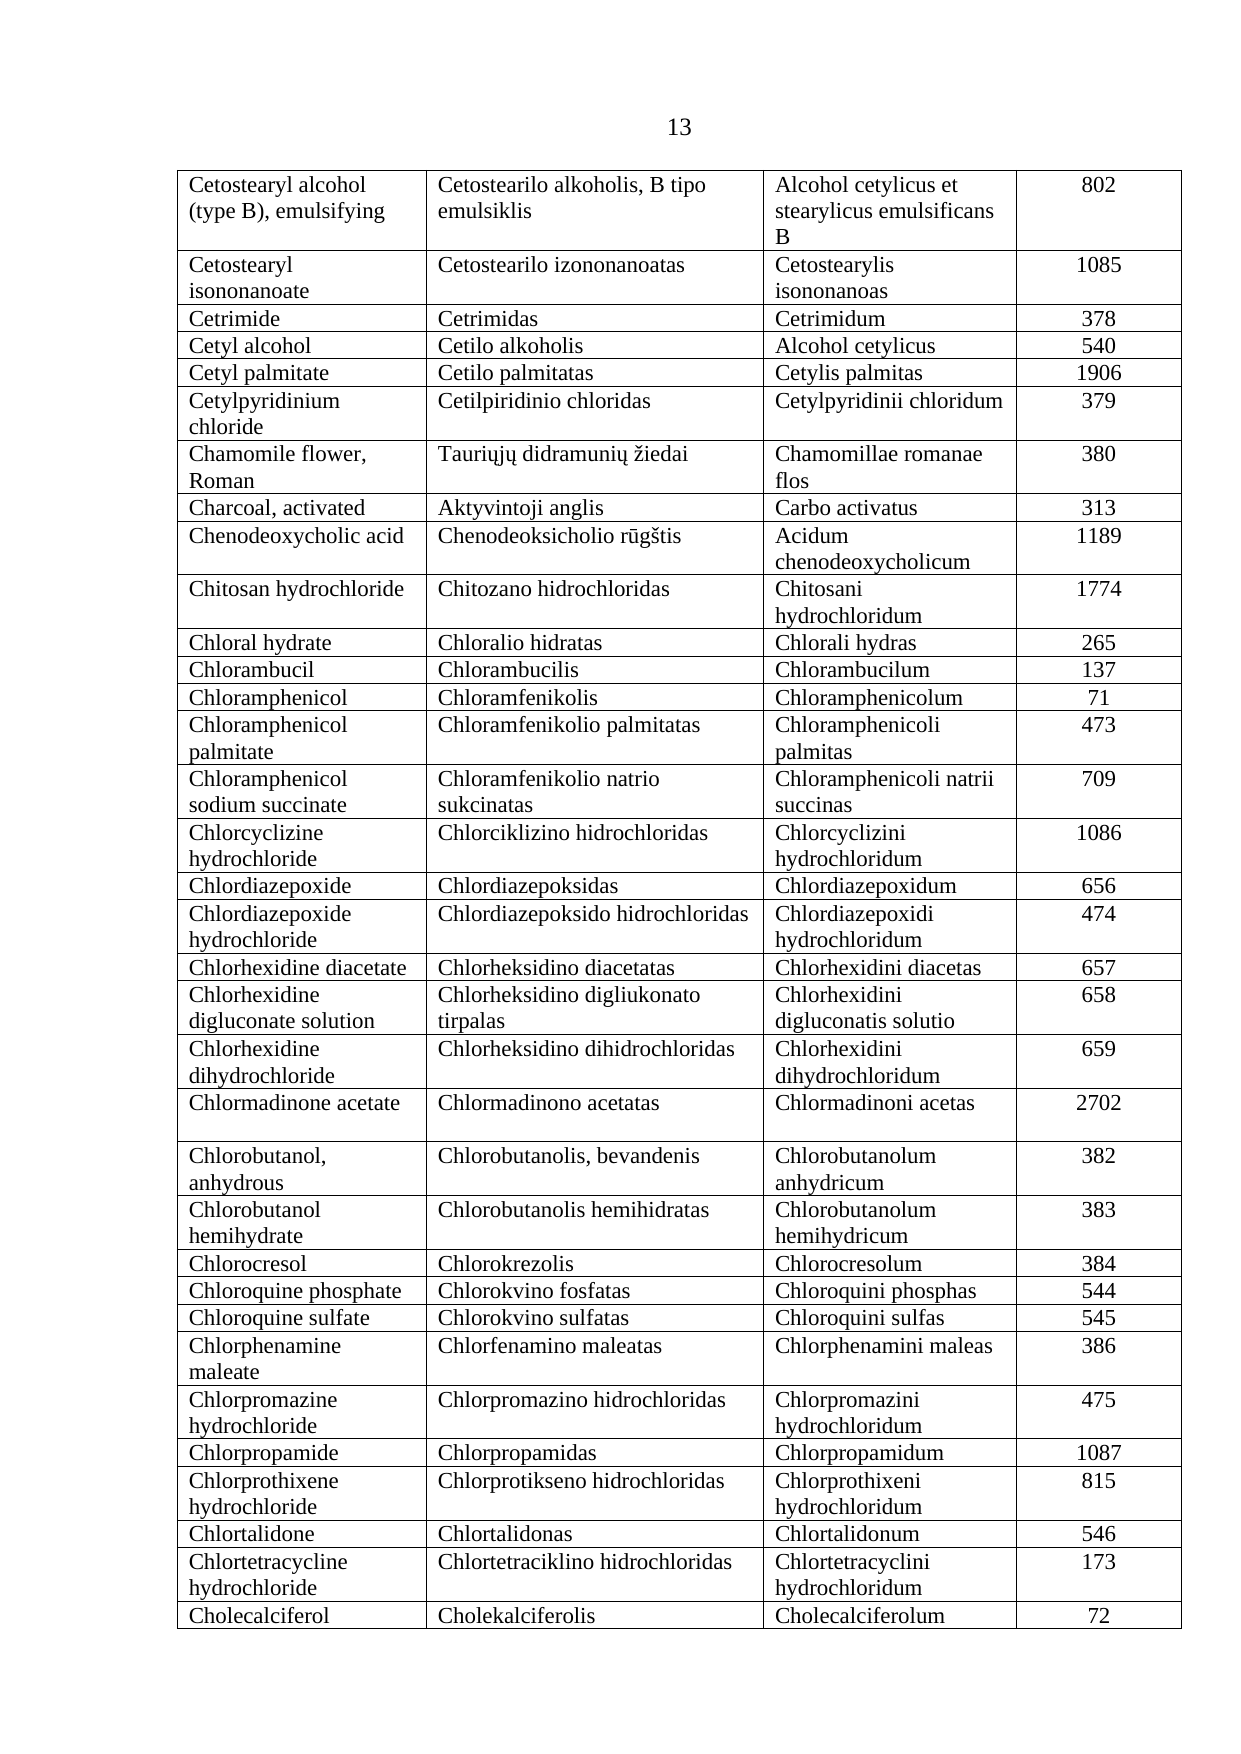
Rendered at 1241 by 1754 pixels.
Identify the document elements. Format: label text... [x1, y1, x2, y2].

table_cell 1085 [1017, 251, 1181, 303]
table_cell Alcohol cetylicus et stearylicus emulsificans B [764, 171, 1016, 250]
table_cell Chlorheksidino digliukonato tirpalas [427, 981, 763, 1034]
table_cell Chlorciklizino hidrochloridas [427, 819, 763, 872]
table_cell Chlorcyclizini hydrochloridum [764, 819, 1016, 872]
table_cell Chloral hydrate [178, 629, 426, 656]
table_cell 384 [1017, 1250, 1181, 1276]
table_cell Chlortetracyclini hydrochloridum [764, 1548, 1016, 1601]
table_cell Chlortalidonum [764, 1521, 1016, 1547]
table_cell Chitosan hydrochloride [178, 575, 426, 628]
table_cell 545 [1017, 1305, 1181, 1331]
table_cell Chlorokrezolis [427, 1250, 763, 1276]
table_cell 71 [1017, 684, 1181, 710]
table_cell 709 [1017, 765, 1181, 818]
table_cell Chlorambucil [178, 657, 426, 683]
table_cell Chitosani hydrochloridum [764, 575, 1016, 628]
table_cell 546 [1017, 1521, 1181, 1547]
table_cell Chlorpropamidum [764, 1439, 1016, 1466]
table_cell Chlorali hydras [764, 629, 1016, 656]
table_cell Chlordiazepoksido hidrochloridas [427, 900, 763, 953]
table_cell 473 [1017, 711, 1181, 764]
table_cell Chlorobutanol, anhydrous [178, 1142, 426, 1195]
table_cell Acidum chenodeoxycholicum [764, 522, 1016, 574]
table_cell Chlorphenamine maleate [178, 1332, 426, 1384]
table_cell Chitozano hidrochloridas [427, 575, 763, 628]
table_cell Chlormadinono acetatas [427, 1089, 763, 1141]
table_cell Chlorambucilum [764, 657, 1016, 683]
table_cell Chlorprotikseno hidrochloridas [427, 1467, 763, 1519]
table_cell 658 [1017, 981, 1181, 1034]
table_cell Chenodeoxycholic acid [178, 522, 426, 574]
table_cell Chlorpromazino hidrochloridas [427, 1386, 763, 1438]
table_cell Charcoal, activated [178, 494, 426, 521]
table_cell Cetyl alcohol [178, 332, 426, 358]
table_cell Aktyvintoji anglis [427, 494, 763, 521]
table_cell Chlorocresolum [764, 1250, 1016, 1276]
table_cell Cetostearilo alkoholis, B tipo emulsiklis [427, 171, 763, 250]
table_cell Chlorhexidine diacetate [178, 954, 426, 980]
table_cell Chlorheksidino dihidrochloridas [427, 1035, 763, 1088]
table_cell Chlordiazepoksidas [427, 873, 763, 899]
table_cell Chamomillae romanae flos [764, 441, 1016, 493]
table_cell Chlorpromazine hydrochloride [178, 1386, 426, 1438]
table_cell Cholecalciferol [178, 1602, 426, 1628]
table_cell 137 [1017, 657, 1181, 683]
table_cell Chlortalidonas [427, 1521, 763, 1547]
table_cell Chloramphenicol [178, 684, 426, 710]
table_cell Cetylpyridinii chloridum [764, 387, 1016, 439]
table_cell 265 [1017, 629, 1181, 656]
table_cell 1774 [1017, 575, 1181, 628]
table_cell Chlorfenamino maleatas [427, 1332, 763, 1384]
table_cell Cholecalciferolum [764, 1602, 1016, 1628]
table_cell 544 [1017, 1277, 1181, 1303]
table_cell Chlorobutanolis hemihidratas [427, 1196, 763, 1249]
table_cell Chloramfenikolio natrio sukcinatas [427, 765, 763, 818]
table_cell Chlorhexidine digluconate solution [178, 981, 426, 1034]
table_cell Chlorphenamini maleas [764, 1332, 1016, 1384]
table_cell Chlorokvino sulfatas [427, 1305, 763, 1331]
table_cell Chlorobutanolum anhydricum [764, 1142, 1016, 1195]
table_cell Cetyl palmitate [178, 359, 426, 386]
table_cell Chlorobutanolis, bevandenis [427, 1142, 763, 1195]
table_cell Chlorobutanolum hemihydricum [764, 1196, 1016, 1249]
table_cell Cetostearylis isononanoas [764, 251, 1016, 303]
table_cell Cetostearyl isononanoate [178, 251, 426, 303]
table_cell Cetrimidum [764, 305, 1016, 331]
table_cell Chlorpromazini hydrochloridum [764, 1386, 1016, 1438]
table_cell Chloramphenicolum [764, 684, 1016, 710]
table_cell Chloralio hidratas [427, 629, 763, 656]
table_cell Chloroquini sulfas [764, 1305, 1016, 1331]
table_cell Chlordiazepoxide [178, 873, 426, 899]
table_cell Chlorhexidini digluconatis solutio [764, 981, 1016, 1034]
table_cell Cetilo alkoholis [427, 332, 763, 358]
table_cell Cetostearilo izononanoatas [427, 251, 763, 303]
table_cell Chlorpropamide [178, 1439, 426, 1466]
table_cell Chloramphenicol sodium succinate [178, 765, 426, 818]
table_cell Cetylis palmitas [764, 359, 1016, 386]
table_cell Chlorpropamidas [427, 1439, 763, 1466]
table_cell Chlorocresol [178, 1250, 426, 1276]
table_cell 313 [1017, 494, 1181, 521]
table_cell Chlorprothixeni hydrochloridum [764, 1467, 1016, 1519]
table_cell Chlortetracycline hydrochloride [178, 1548, 426, 1601]
table_cell Chamomile flower, Roman [178, 441, 426, 493]
table_cell Chlorhexidini diacetas [764, 954, 1016, 980]
table_cell Chlorokvino fosfatas [427, 1277, 763, 1303]
table_cell Cetilo palmitatas [427, 359, 763, 386]
table_cell 2702 [1017, 1089, 1181, 1141]
table_cell Chlorobutanol hemihydrate [178, 1196, 426, 1249]
table_cell 386 [1017, 1332, 1181, 1384]
table_cell Chlordiazepoxidum [764, 873, 1016, 899]
table_cell Chlordiazepoxidi hydrochloridum [764, 900, 1016, 953]
table_cell 382 [1017, 1142, 1181, 1195]
table_cell Cholekalciferolis [427, 1602, 763, 1628]
table_cell 475 [1017, 1386, 1181, 1438]
table_cell Cetrimidas [427, 305, 763, 331]
table_cell Chlorheksidino diacetatas [427, 954, 763, 980]
table_cell 1906 [1017, 359, 1181, 386]
table_cell Chlormadinone acetate [178, 1089, 426, 1141]
table_cell 173 [1017, 1548, 1181, 1601]
table_cell Cetrimide [178, 305, 426, 331]
table_cell 1189 [1017, 522, 1181, 574]
table_cell 379 [1017, 387, 1181, 439]
table_cell 659 [1017, 1035, 1181, 1088]
table_cell Chlortalidone [178, 1521, 426, 1547]
table_cell Chloroquine sulfate [178, 1305, 426, 1331]
table_cell 378 [1017, 305, 1181, 331]
table_cell Chloroquini phosphas [764, 1277, 1016, 1303]
table_cell 657 [1017, 954, 1181, 980]
table_cell Carbo activatus [764, 494, 1016, 521]
table_cell 72 [1017, 1602, 1181, 1628]
table_cell Cetylpyridinium chloride [178, 387, 426, 439]
table_cell 1087 [1017, 1439, 1181, 1466]
table_cell 1086 [1017, 819, 1181, 872]
table_cell Chloramfenikolis [427, 684, 763, 710]
table_cell Chlorcyclizine hydrochloride [178, 819, 426, 872]
table_cell 540 [1017, 332, 1181, 358]
table_cell Chlorhexidine dihydrochloride [178, 1035, 426, 1088]
table_cell 474 [1017, 900, 1181, 953]
table_cell Chenodeoksicholio rūgštis [427, 522, 763, 574]
table_cell Chloramfenikolio palmitatas [427, 711, 763, 764]
table_cell Tauriųjų didramunių žiedai [427, 441, 763, 493]
table_cell Chloramphenicoli natrii succinas [764, 765, 1016, 818]
table_cell 380 [1017, 441, 1181, 493]
table_cell Alcohol cetylicus [764, 332, 1016, 358]
table_cell 815 [1017, 1467, 1181, 1519]
table_cell 656 [1017, 873, 1181, 899]
table_cell Cetilpiridinio chloridas [427, 387, 763, 439]
table_cell Chlorprothixene hydrochloride [178, 1467, 426, 1519]
table_cell Chlorhexidini dihydrochloridum [764, 1035, 1016, 1088]
table_cell 383 [1017, 1196, 1181, 1249]
table_cell Cetostearyl alcohol (type B), emulsifying [178, 171, 426, 250]
table_cell Chlormadinoni acetas [764, 1089, 1016, 1141]
table_cell 802 [1017, 171, 1181, 250]
table_cell Chlorambucilis [427, 657, 763, 683]
table_cell Chloramphenicoli palmitas [764, 711, 1016, 764]
table_cell Chlordiazepoxide hydrochloride [178, 900, 426, 953]
table_cell Chloramphenicol palmitate [178, 711, 426, 764]
table_cell Chloroquine phosphate [178, 1277, 426, 1303]
table_cell Chlortetraciklino hidrochloridas [427, 1548, 763, 1601]
